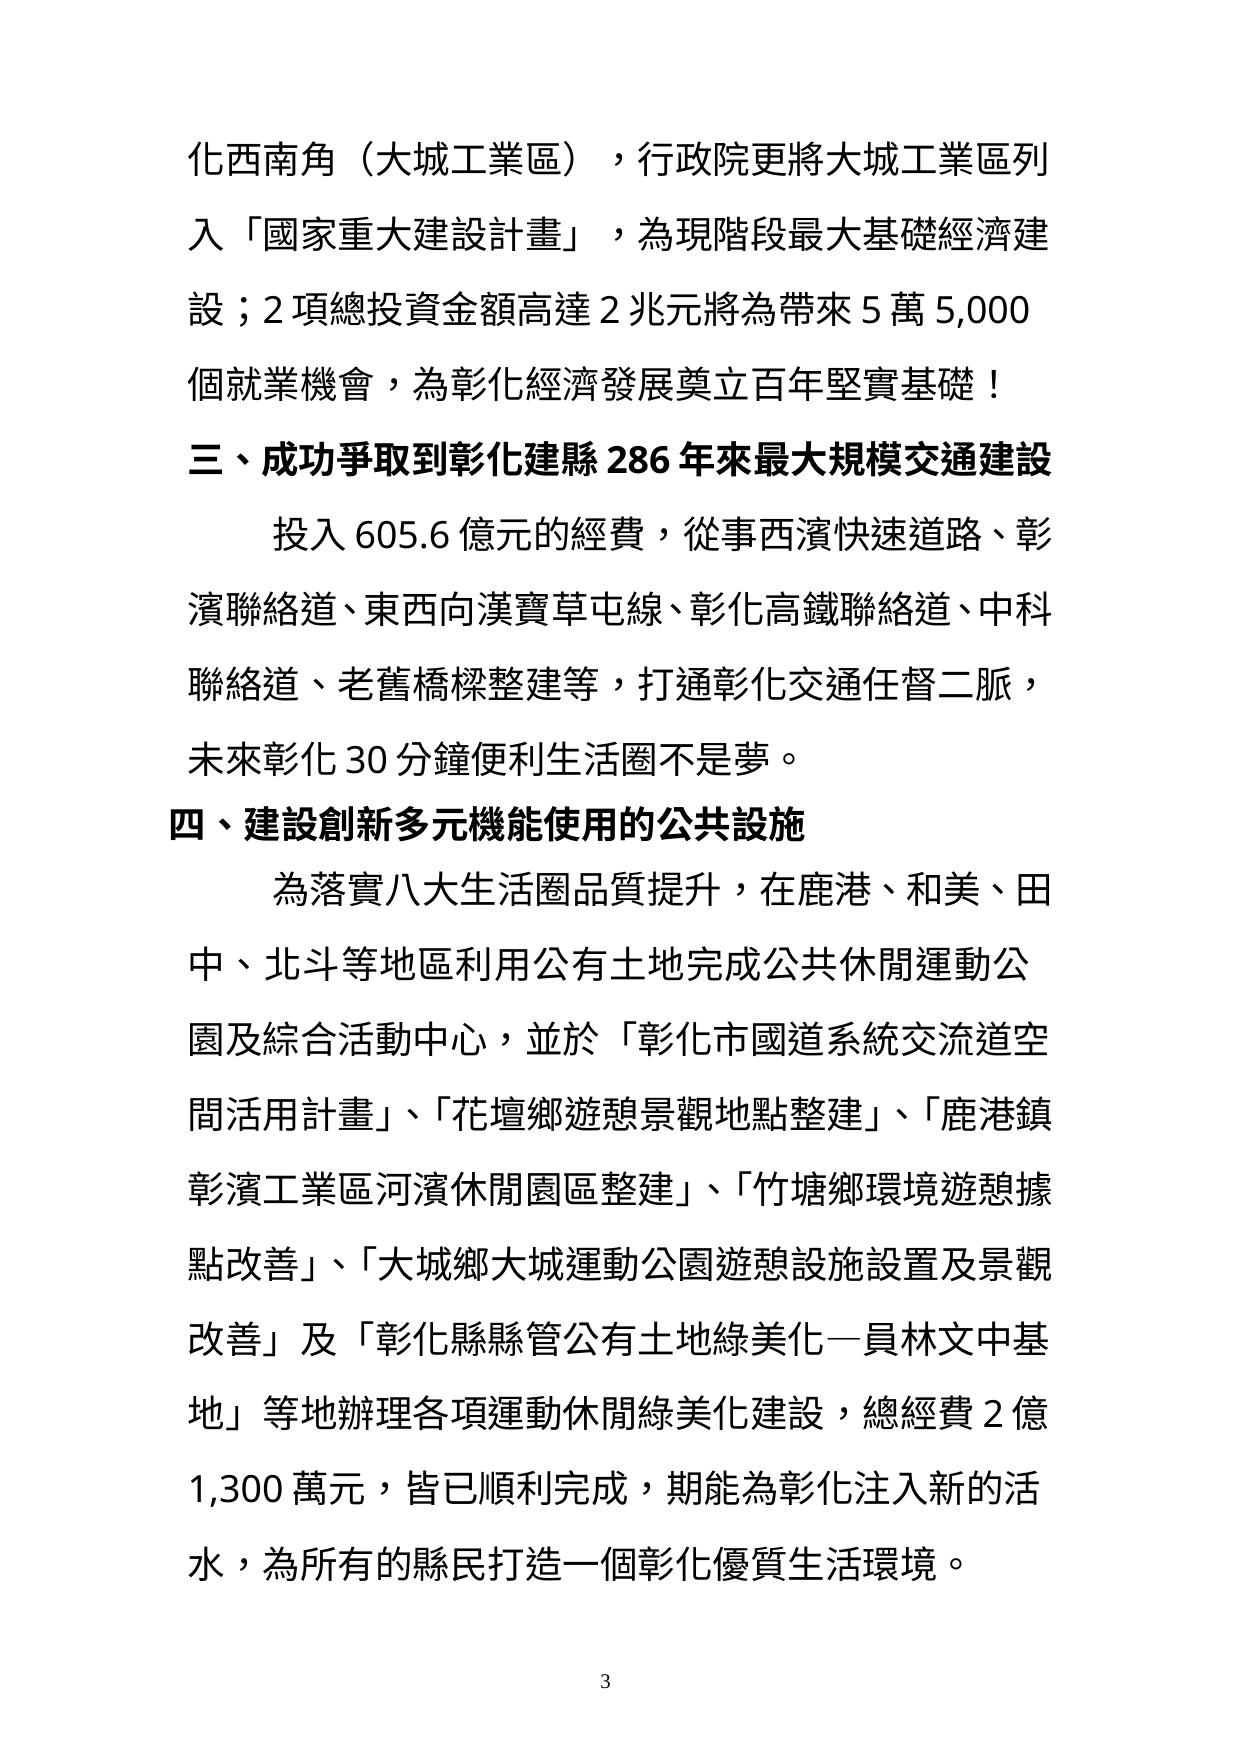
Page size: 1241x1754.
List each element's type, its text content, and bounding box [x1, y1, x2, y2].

text 化西南角（大城工業區），行政院更將大城工業區列入「國家重大建設計畫」，為現階段最大基礎經濟建設；2項總投資金額高達2兆元將為帶來5萬5,000個就業機會，為彰化經濟發展奠立百年堅實基礎！ [187, 120, 1053, 420]
text 三、成功爭取到彰化建縣286年來最大規模交通建設 [187, 420, 1053, 495]
text 為落實八大生活圈品質提升，在鹿港、和美、田中、北斗等地區利用公有土地完成公共休閒運動公園及綜合活動中心，並於「彰化市國道系統交流道空間活用計畫」、「花壇鄉遊憩景觀地點整建」、「鹿港鎮彰濱工業區河濱休閒園區整建」、「竹塘鄉環境遊憩據點改善」、「大城鄉大城運動公園遊憩設施設置及景觀改善」及「彰化縣縣管公有土地綠美化—員林文中基地」等地辦理各項運動休閒綠美化建設，總經費2億1,300萬元，皆已順利完成，期能為彰化注入新的活水，為所有的縣民打造一個彰化優質生活環境。 [187, 849, 1053, 1599]
text 四、建設創新多元機能使用的公共設施 [169, 795, 1053, 849]
text 投入605.6億元的經費，從事西濱快速道路、彰濱聯絡道、東西向漢寶草屯線、彰化高鐵聯絡道、中科聯絡道、老舊橋樑整建等，打通彰化交通任督二脈，未來彰化30分鐘便利生活圈不是夢。 [187, 495, 1053, 795]
